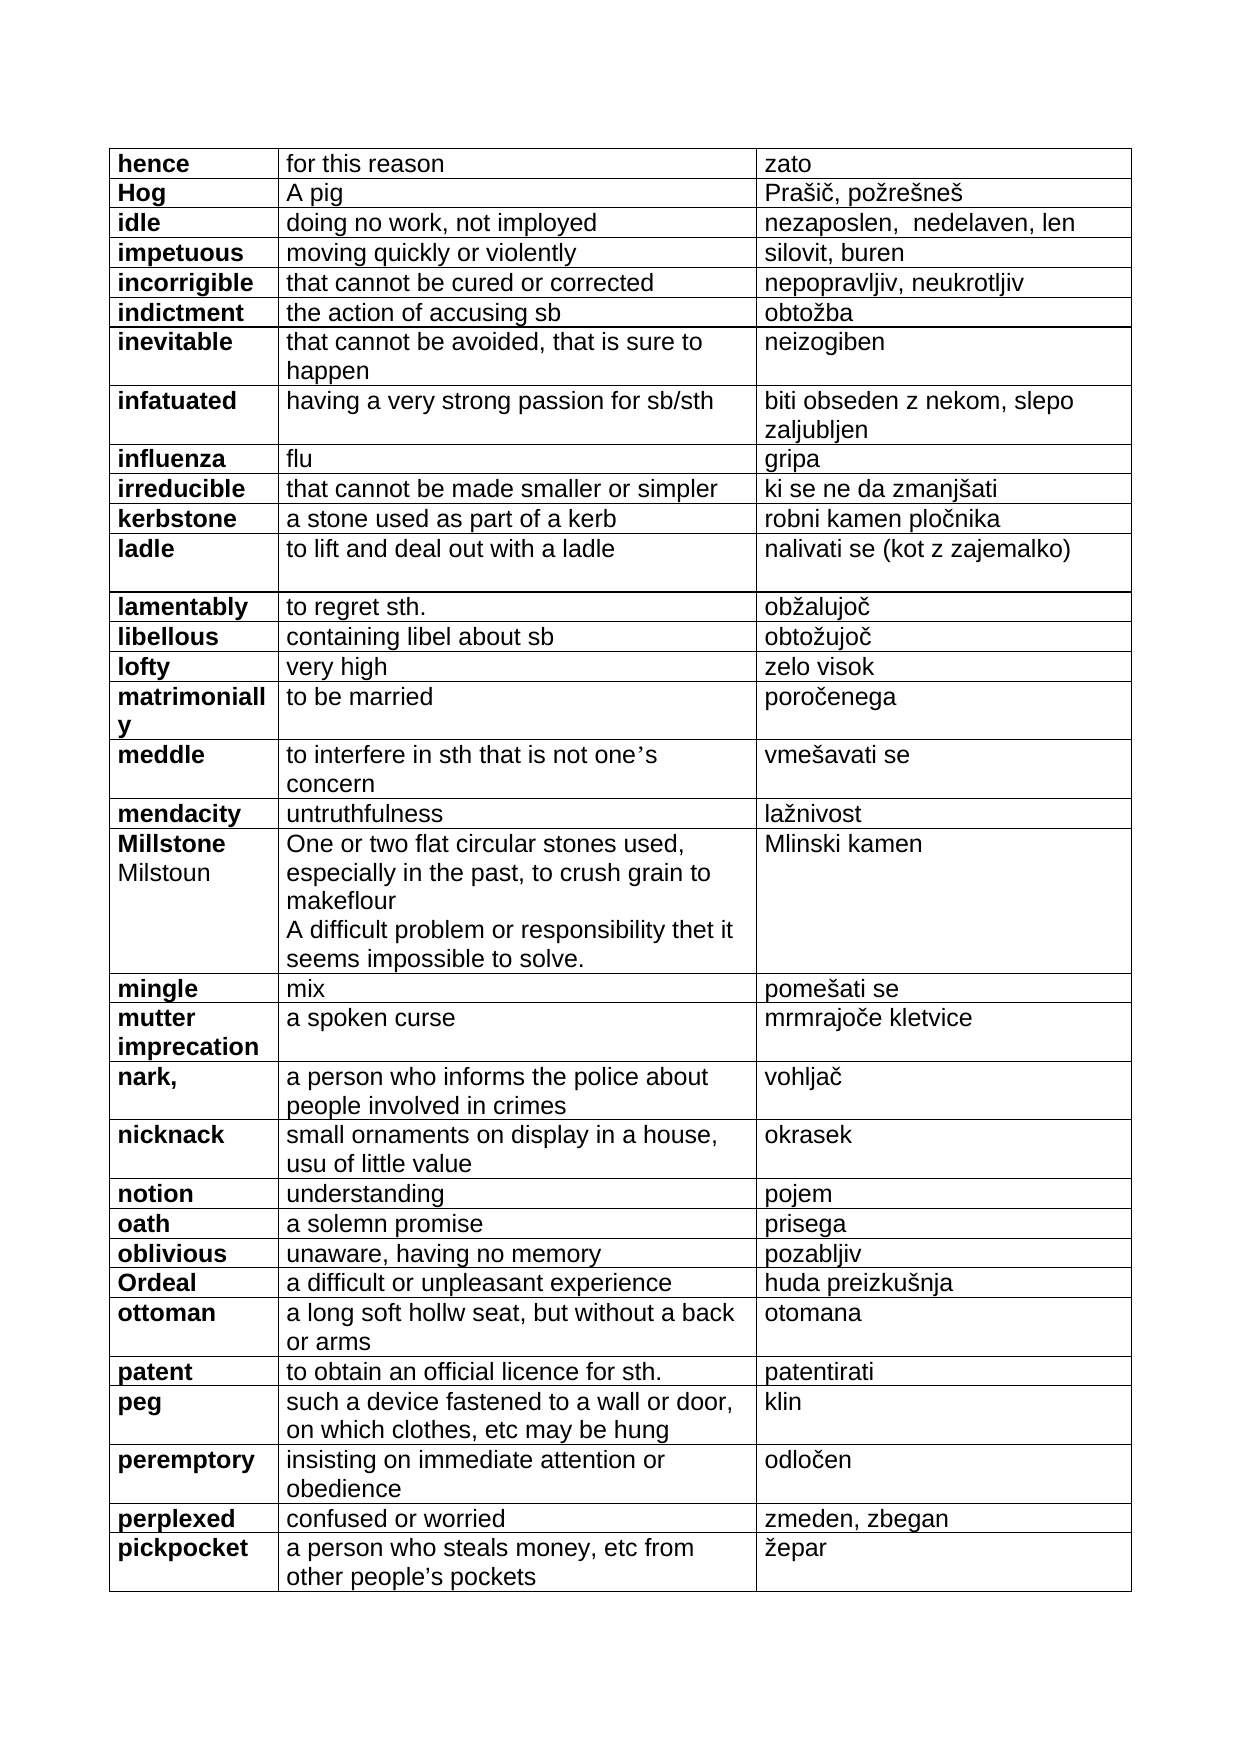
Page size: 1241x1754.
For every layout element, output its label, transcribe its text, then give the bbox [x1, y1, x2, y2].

table_cell pojem [757, 1179, 1131, 1208]
table_cell to regret sth. [279, 593, 756, 621]
table_cell mingle [110, 974, 278, 1002]
table_cell that cannot be cured or corrected [279, 268, 756, 297]
table_cell pickpocket [110, 1533, 278, 1591]
table_cell lamentably [110, 593, 278, 621]
table_cell poročenega [757, 682, 1131, 739]
table_cell small ornaments on display in a house, usu of little value [279, 1120, 756, 1178]
table_cell pomešati se [757, 974, 1131, 1002]
table_cell very high [279, 652, 756, 681]
table_cell to be married [279, 682, 756, 739]
table_cell Ordeal [110, 1268, 278, 1297]
table_cell notion [110, 1179, 278, 1208]
table_cell silovit, buren [757, 238, 1131, 267]
table_cell libellous [110, 622, 278, 651]
table_cell that cannot be avoided, that is sure to happen [279, 328, 756, 385]
table_cell impetuous [110, 238, 278, 267]
table_cell nicknack [110, 1120, 278, 1178]
table_cell A pig [279, 179, 756, 207]
table_cell ottoman [110, 1298, 278, 1356]
table_cell doing no work, not imployed [279, 208, 756, 237]
table_cell for this reason [279, 149, 756, 177]
table_cell untruthfulness [279, 799, 756, 828]
table_cell vohljač [757, 1062, 1131, 1119]
table_cell patentirati [757, 1357, 1131, 1385]
table_cell ladle [110, 534, 278, 591]
table_cell influenza [110, 445, 278, 473]
table_cell vmešavati se [757, 740, 1131, 798]
table_cell pozabljiv [757, 1239, 1131, 1267]
table_cell nalivati se (kot z zajemalko) [757, 534, 1131, 591]
table_cell Millstone Milstoun [110, 829, 278, 972]
table_cell moving quickly or violently [279, 238, 756, 267]
table_cell ki se ne da zmanjšati [757, 474, 1131, 503]
table_cell to obtain an official licence for sth. [279, 1357, 756, 1385]
table_cell mutter imprecation [110, 1003, 278, 1061]
table_cell peremptory [110, 1445, 278, 1502]
table_cell klin [757, 1386, 1131, 1444]
table_cell unaware, having no memory [279, 1239, 756, 1267]
table_cell inevitable [110, 328, 278, 385]
table_cell odločen [757, 1445, 1131, 1502]
table_cell incorrigible [110, 268, 278, 297]
table_cell a difficult or unpleasant experience [279, 1268, 756, 1297]
table_cell One or two flat circular stones used, especially in the past, to crush grain to makeflour A difficult problem or responsibility thet it seems impossible to solve. [279, 829, 756, 972]
table_cell perplexed [110, 1504, 278, 1532]
table_cell understanding [279, 1179, 756, 1208]
table_cell Hog [110, 179, 278, 207]
table_cell containing libel about sb [279, 622, 756, 651]
table_cell robni kamen pločnika [757, 504, 1131, 533]
table_cell indictment [110, 298, 278, 326]
table_cell obžalujoč [757, 593, 1131, 621]
table_cell zelo visok [757, 652, 1131, 681]
table_cell nark, [110, 1062, 278, 1119]
table_cell the action of accusing sb [279, 298, 756, 326]
table_cell patent [110, 1357, 278, 1385]
table_cell kerbstone [110, 504, 278, 533]
table_cell idle [110, 208, 278, 237]
table_cell Mlinski kamen [757, 829, 1131, 972]
table_cell flu [279, 445, 756, 473]
table_cell to lift and deal out with a ladle [279, 534, 756, 591]
table_cell biti obseden z nekom, slepo zaljubljen [757, 386, 1131, 443]
table_cell gripa [757, 445, 1131, 473]
table_cell mrmrajoče kletvice [757, 1003, 1131, 1061]
table_cell zmeden, zbegan [757, 1504, 1131, 1532]
table_cell peg [110, 1386, 278, 1444]
table_cell a spoken curse [279, 1003, 756, 1061]
table_cell that cannot be made smaller or simpler [279, 474, 756, 503]
table_cell nepopravljiv, neukrotljiv [757, 268, 1131, 297]
table_cell žepar [757, 1533, 1131, 1591]
table_cell having a very strong passion for sb/sth [279, 386, 756, 443]
table_cell Prašič, požrešneš [757, 179, 1131, 207]
table_cell oath [110, 1209, 278, 1237]
table_cell okrasek [757, 1120, 1131, 1178]
table_cell huda preizkušnja [757, 1268, 1131, 1297]
table_cell matrimonially [110, 682, 278, 739]
table_cell otomana [757, 1298, 1131, 1356]
table_cell lažnivost [757, 799, 1131, 828]
table_cell a person who informs the police about people involved in crimes [279, 1062, 756, 1119]
table_cell a stone used as part of a kerb [279, 504, 756, 533]
table_cell mendacity [110, 799, 278, 828]
table_cell mix [279, 974, 756, 1002]
table_cell a solemn promise [279, 1209, 756, 1237]
table_cell obtožujoč [757, 622, 1131, 651]
table_cell hence [110, 149, 278, 177]
table_cell a person who steals money, etc from other people’s pockets [279, 1533, 756, 1591]
table_cell insisting on immediate attention or obedience [279, 1445, 756, 1502]
table_cell lofty [110, 652, 278, 681]
table_cell nezaposlen, nedelaven, len [757, 208, 1131, 237]
table_cell zato [757, 149, 1131, 177]
table_cell prisega [757, 1209, 1131, 1237]
table_cell a long soft hollw seat, but without a back or arms [279, 1298, 756, 1356]
table_cell obtožba [757, 298, 1131, 326]
table_cell infatuated [110, 386, 278, 443]
table_cell oblivious [110, 1239, 278, 1267]
table_cell to interfere in sth that is not one’s concern [279, 740, 756, 798]
table_cell such a device fastened to a wall or door, on which clothes, etc may be hung [279, 1386, 756, 1444]
table_cell confused or worried [279, 1504, 756, 1532]
table_cell meddle [110, 740, 278, 798]
table_cell neizogiben [757, 328, 1131, 385]
table_cell irreducible [110, 474, 278, 503]
